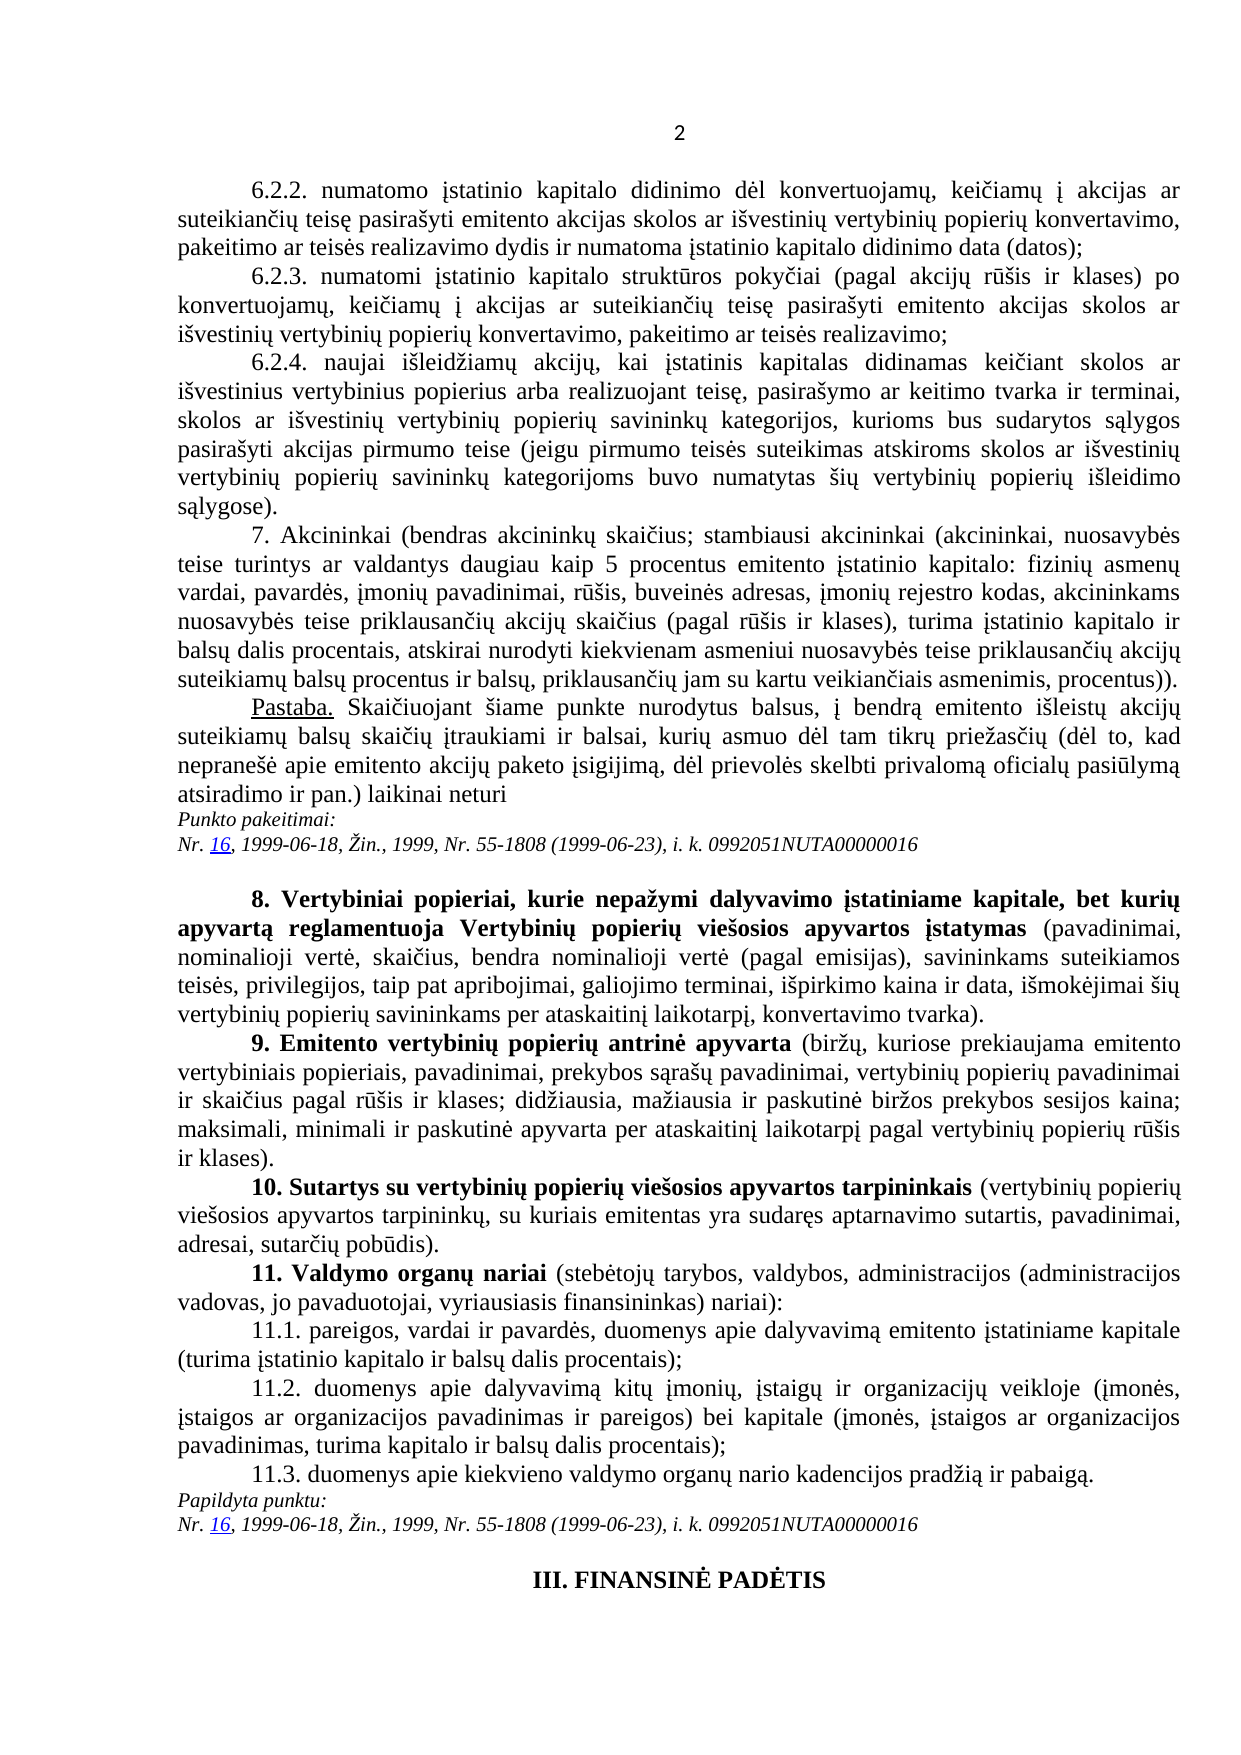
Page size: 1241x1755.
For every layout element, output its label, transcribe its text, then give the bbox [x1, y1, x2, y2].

text 6.2.3. numatomi įstatinio kapitalo struktūros pokyčiai (pagal akcijų rūšis ir klases) po konvertuojamų, keičiamų į akcijas ar suteikiančių teisę pasirašyti emitento akcijas skolos ar išvestinių vertybinių popierių konvertavimo, pakeitimo ar teisės realizavimo; [177, 261, 1181, 347]
text III. FINANSINĖ PADĖTIS [177, 1565, 1181, 1594]
text 11. Valdymo organų nariai (stebėtojų tarybos, valdybos, administracijos (administracijos vadovas, jo pavaduotojai, vyriausiasis finansininkas) nariai): [177, 1258, 1181, 1316]
text Nr. 16, 1999-06-18, Žin., 1999, Nr. 55-1808 (1999-06-23), i. k. 0992051NUTA00000016 [177, 1512, 1181, 1536]
text Papildyta punktu: [177, 1488, 1181, 1512]
text 6.2.4. naujai išleidžiamų akcijų, kai įstatinis kapitalas didinamas keičiant skolos ar išvestinius vertybinius popierius arba realizuojant teisę, pasirašymo ar keitimo tvarka ir terminai, skolos ar išvestinių vertybinių popierių savininkų kategorijos, kurioms bus sudarytos sąlygos pasirašyti akcijas pirmumo teise (jeigu pirmumo teisės suteikimas atskiroms skolos ar išvestinių vertybinių popierių savininkų kategorijoms buvo numatytas šių vertybinių popierių išleidimo sąlygose). [177, 347, 1181, 520]
text 9. Emitento vertybinių popierių antrinė apyvarta (biržų, kuriose prekiaujama emitento vertybiniais popieriais, pavadinimai, prekybos sąrašų pavadinimai, vertybinių popierių pavadinimai ir skaičius pagal rūšis ir klases; didžiausia, mažiausia ir paskutinė biržos prekybos sesijos kaina; maksimali, minimali ir paskutinė apyvarta per ataskaitinį laikotarpį pagal vertybinių popierių rūšis ir klases). [177, 1028, 1181, 1172]
text Pastaba. Skaičiuojant šiame punkte nurodytus balsus, į bendrą emitento išleistų akcijų suteikiamų balsų skaičių įtraukiami ir balsai, kurių asmuo dėl tam tikrų priežasčių (dėl to, kad nepranešė apie emitento akcijų paketo įsigijimą, dėl prievolės skelbti privalomą oficialų pasiūlymą atsiradimo ir pan.) laikinai neturi [177, 692, 1181, 807]
text 10. Sutartys su vertybinių popierių viešosios apyvartos tarpininkais (vertybinių popierių viešosios apyvartos tarpininkų, su kuriais emitentas yra sudaręs aptarnavimo sutartis, pavadinimai, adresai, sutarčių pobūdis). [177, 1172, 1181, 1258]
text Nr. 16, 1999-06-18, Žin., 1999, Nr. 55-1808 (1999-06-23), i. k. 0992051NUTA00000016 [177, 831, 1181, 856]
text 8. Vertybiniai popieriai, kurie nepažymi dalyvavimo įstatiniame kapitale, bet kurių apyvartą reglamentuoja Vertybinių popierių viešosios apyvartos įstatymas (pavadinimai, nominalioji vertė, skaičius, bendra nominalioji vertė (pagal emisijas), savininkams suteikiamos teisės, privilegijos, taip pat apribojimai, galiojimo terminai, išpirkimo kaina ir data, išmokėjimai šių vertybinių popierių savininkams per ataskaitinį laikotarpį, konvertavimo tvarka). [177, 884, 1181, 1028]
text 7. Akcininkai (bendras akcininkų skaičius; stambiausi akcininkai (akcininkai, nuosavybės teise turintys ar valdantys daugiau kaip 5 procentus emitento įstatinio kapitalo: fizinių asmenų vardai, pavardės, įmonių pavadinimai, rūšis, buveinės adresas, įmonių rejestro kodas, akcininkams nuosavybės teise priklausančių akcijų skaičius (pagal rūšis ir klases), turima įstatinio kapitalo ir balsų dalis procentais, atskirai nurodyti kiekvienam asmeniui nuosavybės teise priklausančių akcijų suteikiamų balsų procentus ir balsų, priklausančių jam su kartu veikiančiais asmenimis, procentus)). [177, 520, 1181, 692]
text 11.1. pareigos, vardai ir pavardės, duomenys apie dalyvavimą emitento įstatiniame kapitale (turima įstatinio kapitalo ir balsų dalis procentais); [177, 1316, 1181, 1373]
text 11.2. duomenys apie dalyvavimą kitų įmonių, įstaigų ir organizacijų veikloje (įmonės, įstaigos ar organizacijos pavadinimas ir pareigos) bei kapitale (įmonės, įstaigos ar organizacijos pavadinimas, turima kapitalo ir balsų dalis procentais); [177, 1373, 1181, 1459]
text 11.3. duomenys apie kiekvieno valdymo organų nario kadencijos pradžią ir pabaigą. [177, 1459, 1181, 1488]
text Punkto pakeitimai: [177, 807, 1181, 831]
text 6.2.2. numatomo įstatinio kapitalo didinimo dėl konvertuojamų, keičiamų į akcijas ar suteikiančių teisę pasirašyti emitento akcijas skolos ar išvestinių vertybinių popierių konvertavimo, pakeitimo ar teisės realizavimo dydis ir numatoma įstatinio kapitalo didinimo data (datos); [177, 175, 1181, 261]
